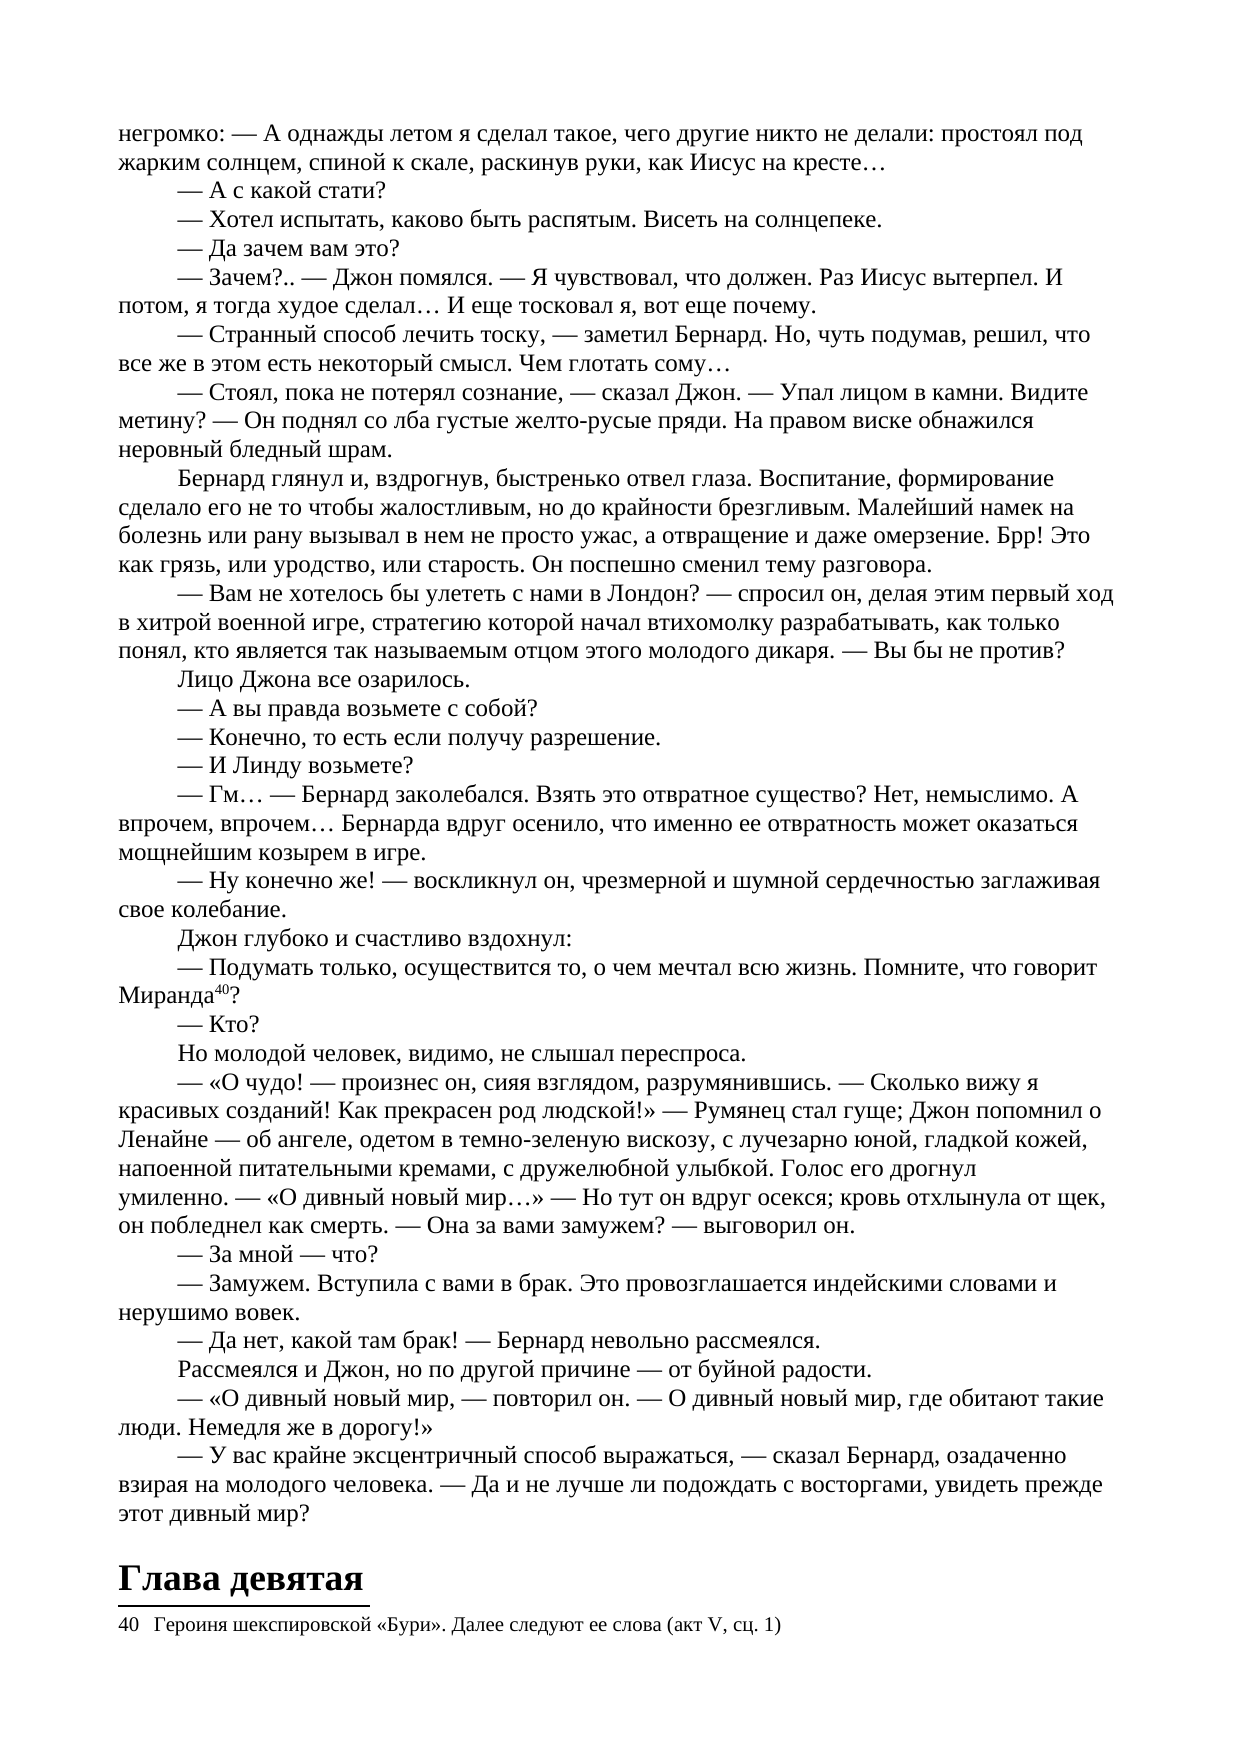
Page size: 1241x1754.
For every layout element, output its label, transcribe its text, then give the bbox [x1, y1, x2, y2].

text Но молодой человек, видимо, не слышал переспроса. [118, 1038, 1122, 1067]
text — А вы правда возьмете с собой? [118, 693, 1122, 722]
text — Вам не хотелось бы улететь с нами в Лондон? — спросил он, делая этим первый ход в хитрой военной игре, стратегию которой начал втихомолку разрабатывать, как только понял, кто является так называемым отцом этого молодого дикаря. — Вы бы не против? [118, 578, 1122, 664]
text — Да зачем вам это? [118, 233, 1122, 262]
text — Зачем?.. — Джон помялся. — Я чувствовал, что должен. Раз Иисус вытерпел. И потом, я тогда худое сделал… И еще тосковал я, вот еще почему. [118, 262, 1122, 319]
text Героиня шекспировской «Бури». Далее следуют ее слова (акт V, сц. 1) [118, 1612, 1122, 1636]
text — И Линду возьмете? [118, 751, 1122, 779]
text — Стоял, пока не потерял сознание, — сказал Джон. — Упал лицом в камни. Видите метину? — Он поднял со лба густые желто-русые пряди. На правом виске обнажился неровный бледный шрам. [118, 377, 1122, 463]
text негромко: — А однажды летом я сделал такое, чего другие никто не делали: простоял под жарким солнцем, спиной к скале, раскинув руки, как Иисус на кресте… [118, 118, 1122, 176]
text — Кто? [118, 1009, 1122, 1038]
text Бернард глянул и, вздрогнув, быстренько отвел глаза. Воспитание, формирование сделало его не то чтобы жалостливым, но до крайности брезгливым. Малейший намек на болезнь или рану вызывал в нем не просто ужас, а отвращение и даже омерзение. Брр! Это как грязь, или уродство, или старость. Он поспешно сменил тему разговора. [118, 463, 1122, 578]
text Лицо Джона все озарилось. [118, 664, 1122, 693]
text — Ну конечно же! — воскликнул он, чрезмерной и шумной сердечностью заглаживая свое колебание. [118, 866, 1122, 923]
text — У вас крайне эксцентричный способ выражаться, — сказал Бернард, озадаченно взирая на молодого человека. — Да и не лучше ли подождать с восторгами, увидеть прежде этот дивный мир? [118, 1441, 1122, 1527]
text — А с какой стати? [118, 176, 1122, 204]
text — Конечно, то есть если получу разрешение. [118, 722, 1122, 751]
text — Странный способ лечить тоску, — заметил Бернард. Но, чуть подумав, решил, что все же в этом есть некоторый смысл. Чем глотать сому… [118, 319, 1122, 377]
text Рассмеялся и Джон, но по другой причине — от буйной радости. [118, 1354, 1122, 1383]
text — Замужем. Вступила с вами в брак. Это провозглашается индейскими словами и нерушимо вовек. [118, 1268, 1122, 1326]
text — Да нет, какой там брак! — Бернард невольно рассмеялся. [118, 1326, 1122, 1354]
text — «О дивный новый мир, — повторил он. — О дивный новый мир, где обитают такие люди. Немедля же в дорогу!» [118, 1383, 1122, 1441]
subtitle Глава девятая [118, 1556, 1122, 1599]
text Джон глубоко и счастливо вздохнул: [118, 923, 1122, 952]
text — Хотел испытать, каково быть распятым. Висеть на солнцепеке. [118, 204, 1122, 233]
text — «О чудо! — произнес он, сияя взглядом, разрумянившись. — Сколько вижу я красивых созданий! Как прекрасен род людской!» — Румянец стал гуще; Джон попомнил о Ленайне — об ангеле, одетом в темно-зеленую вискозу, с лучезарно юной, гладкой кожей, напоенной питательными кремами, с дружелюбной улыбкой. Голос его дрогнул умиленно. — «О дивный новый мир…» — Но тут он вдруг осекся; кровь отхлынула от щек, он побледнел как смерть. — Она за вами замужем? — выговорил он. [118, 1067, 1122, 1239]
text — За мной — что? [118, 1239, 1122, 1268]
text — Гм… — Бернард заколебался. Взять это отвратное существо? Нет, немыслимо. А впрочем, впрочем… Бернарда вдруг осенило, что именно ее отвратность может оказаться мощнейшим козырем в игре. [118, 779, 1122, 866]
text — Подумать только, осуществится то, о чем мечтал всю жизнь. Помните, что говорит Миранда? [118, 952, 1122, 1009]
